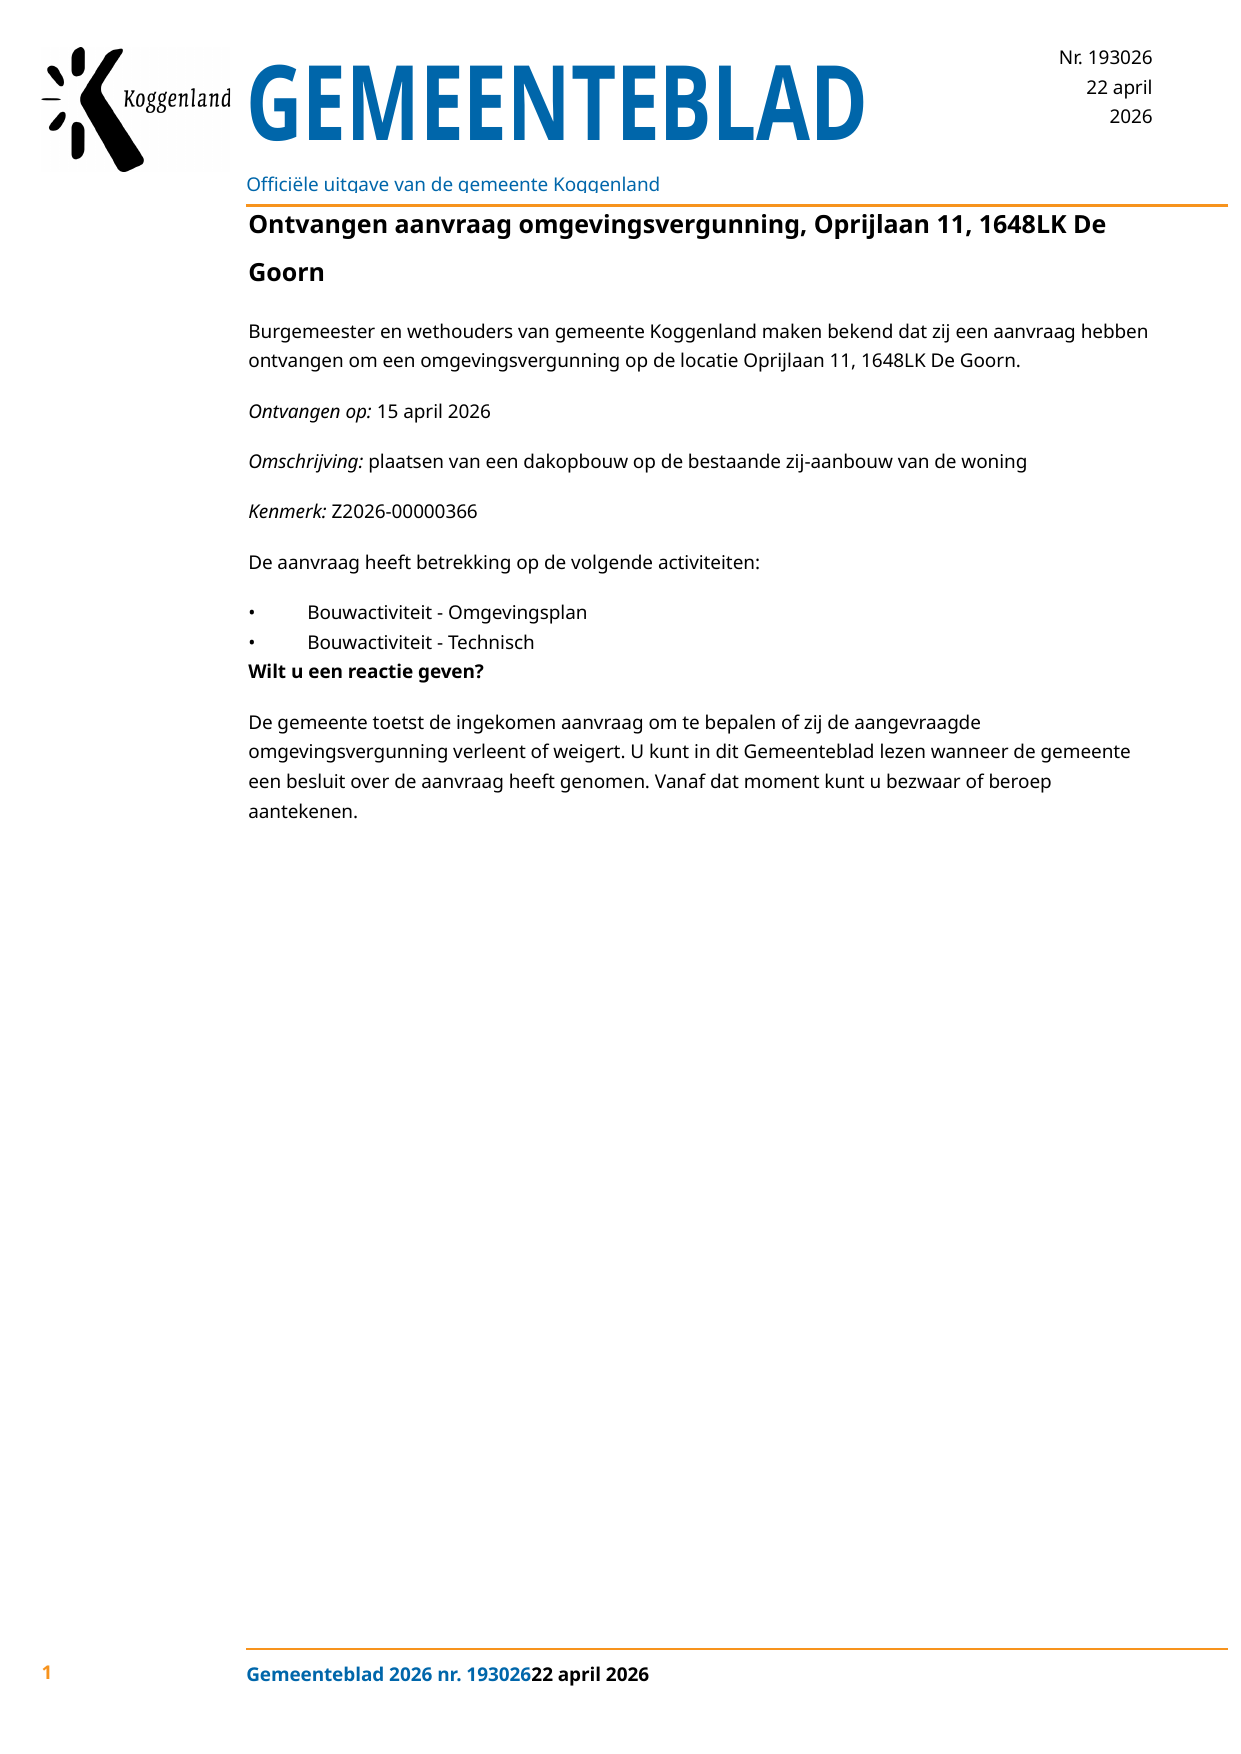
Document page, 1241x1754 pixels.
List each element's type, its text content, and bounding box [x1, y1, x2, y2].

text Ontvangen op: 15 april 2026 [248, 398, 1152, 424]
text De gemeente toetst de ingekomen aanvraag om te bepalen of zij de aangevraagde omgevingsvergunning verleent of weigert. U kunt in dit Gemeenteblad lezen wanneer de gemeente een besluit over de aanvraag heeft genomen. Vanaf dat moment kunt u bezwaar of beroep aantekenen. [248, 709, 1152, 824]
picture [41, 47, 231, 172]
text De aanvraag heeft betrekking op de volgende activiteiten: [248, 549, 1152, 575]
list Bouwactiviteit - Technisch [248, 629, 1152, 655]
text Wilt u een reactie geven? [248, 659, 1152, 684]
text Omschrijving: plaatsen van een dakopbouw op de bestaande zij-aanbouw van de woning [248, 448, 1152, 474]
text Ontvangen aanvraag omgevingsvergunning, Oprijlaan 11, 1648LK De Goorn [248, 207, 1152, 288]
text Kenmerk: Z2026-00000366 [248, 499, 1152, 524]
list Bouwactiviteit - Omgevingsplan [248, 599, 1152, 625]
text Burgemeester en wethouders van gemeente Koggenland maken bekend dat zij een aanvraag hebben ontvangen om een omgevingsvergunning op de locatie Oprijlaan 11, 1648LK De Goorn. [248, 318, 1152, 373]
